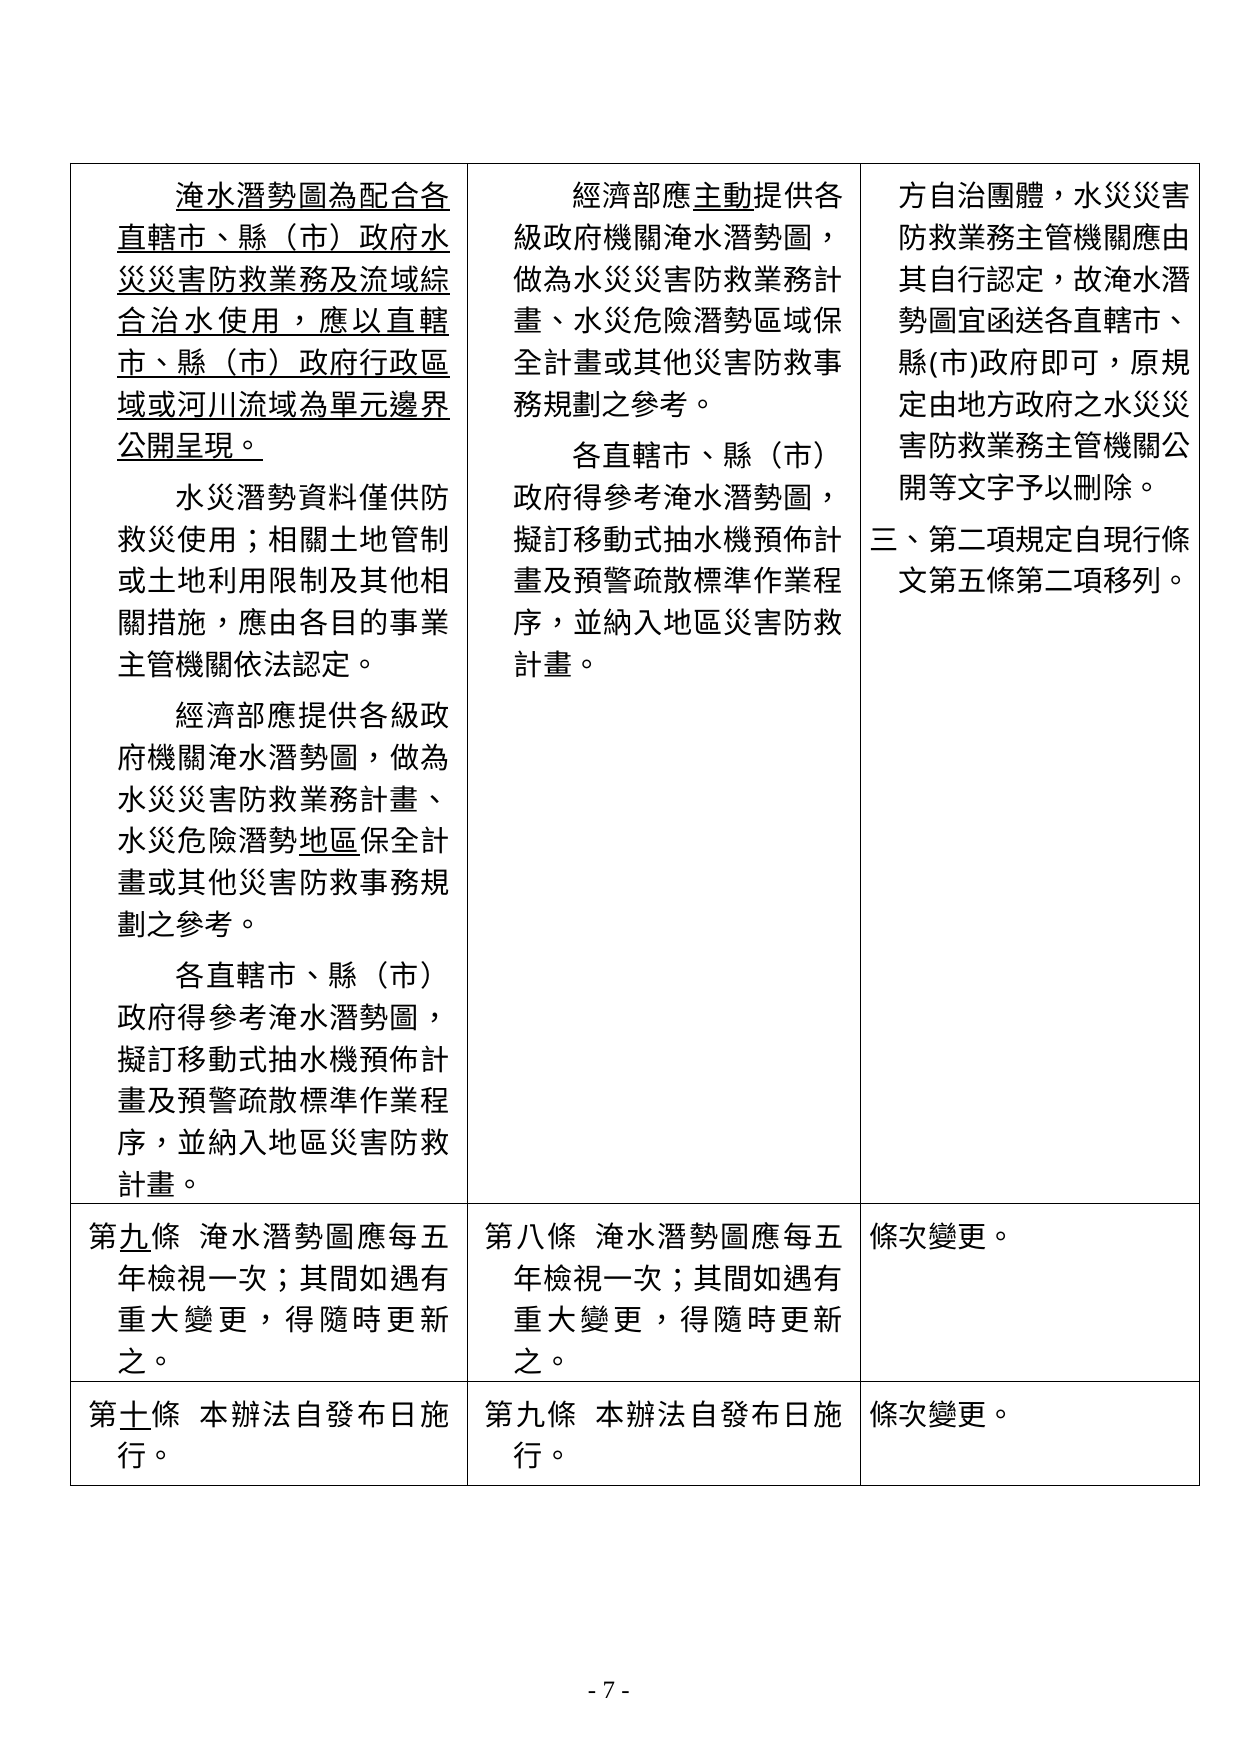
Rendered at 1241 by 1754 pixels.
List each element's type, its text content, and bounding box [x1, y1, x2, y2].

table_cell 第八條 淹水潛勢圖應每五年檢視一次；其間如遇有重大變更，得隨時更新之。 [468, 1204, 860, 1381]
table_cell 淹水潛勢圖為配合各直轄市、縣（市）政府水災災害防救業務及流域綜合治水使用，應以直轄市、縣（市）政府行政區域或河川流域為單元邊界公開呈現。 水災潛勢資料僅供防救災使用；相關土地管制或土地利用限制及其他相關措施，應由各目的事業主管機關依法認定。 經濟部應提供各級政府機關淹水潛勢圖，做為水災災害防救業務計畫、水災危險潛勢地區保全計畫或其他災害防救事務規劃之參考。 各直轄市、縣（市）政府得參考淹水潛勢圖，擬訂移動式抽水機預佈計畫及預警疏散標準作業程序，並納入地區災害防救計畫。 [71, 164, 467, 1203]
table_cell 經濟部應主動提供各級政府機關淹水潛勢圖，做為水災災害防救業務計畫、水災危險潛勢區域保全計畫或其他災害防救事務規劃之參考。 各直轄市、縣（市）政府得參考淹水潛勢圖，擬訂移動式抽水機預佈計畫及預警疏散標準作業程序，並納入地區災害防救計畫。 [468, 164, 860, 1203]
table_cell 條次變更。 [861, 1382, 1199, 1485]
table_cell 條次變更。 [861, 1204, 1199, 1381]
table_cell 第九條 本辦法自發布日施行。 [468, 1382, 860, 1485]
table_cell 方自治團體，水災災害防救業務主管機關應由其自行認定，故淹水潛勢圖宜函送各直轄市、縣(市)政府即可，原規定由地方政府之水災災害防救業務主管機關公開等文字予以刪除。 三、第二項規定自現行條文第五條第二項移列。 [861, 164, 1199, 1203]
table_cell 第十條 本辦法自發布日施行。 [71, 1382, 467, 1485]
table_cell 第九條 淹水潛勢圖應每五年檢視一次；其間如遇有重大變更，得隨時更新之。 [71, 1204, 467, 1381]
